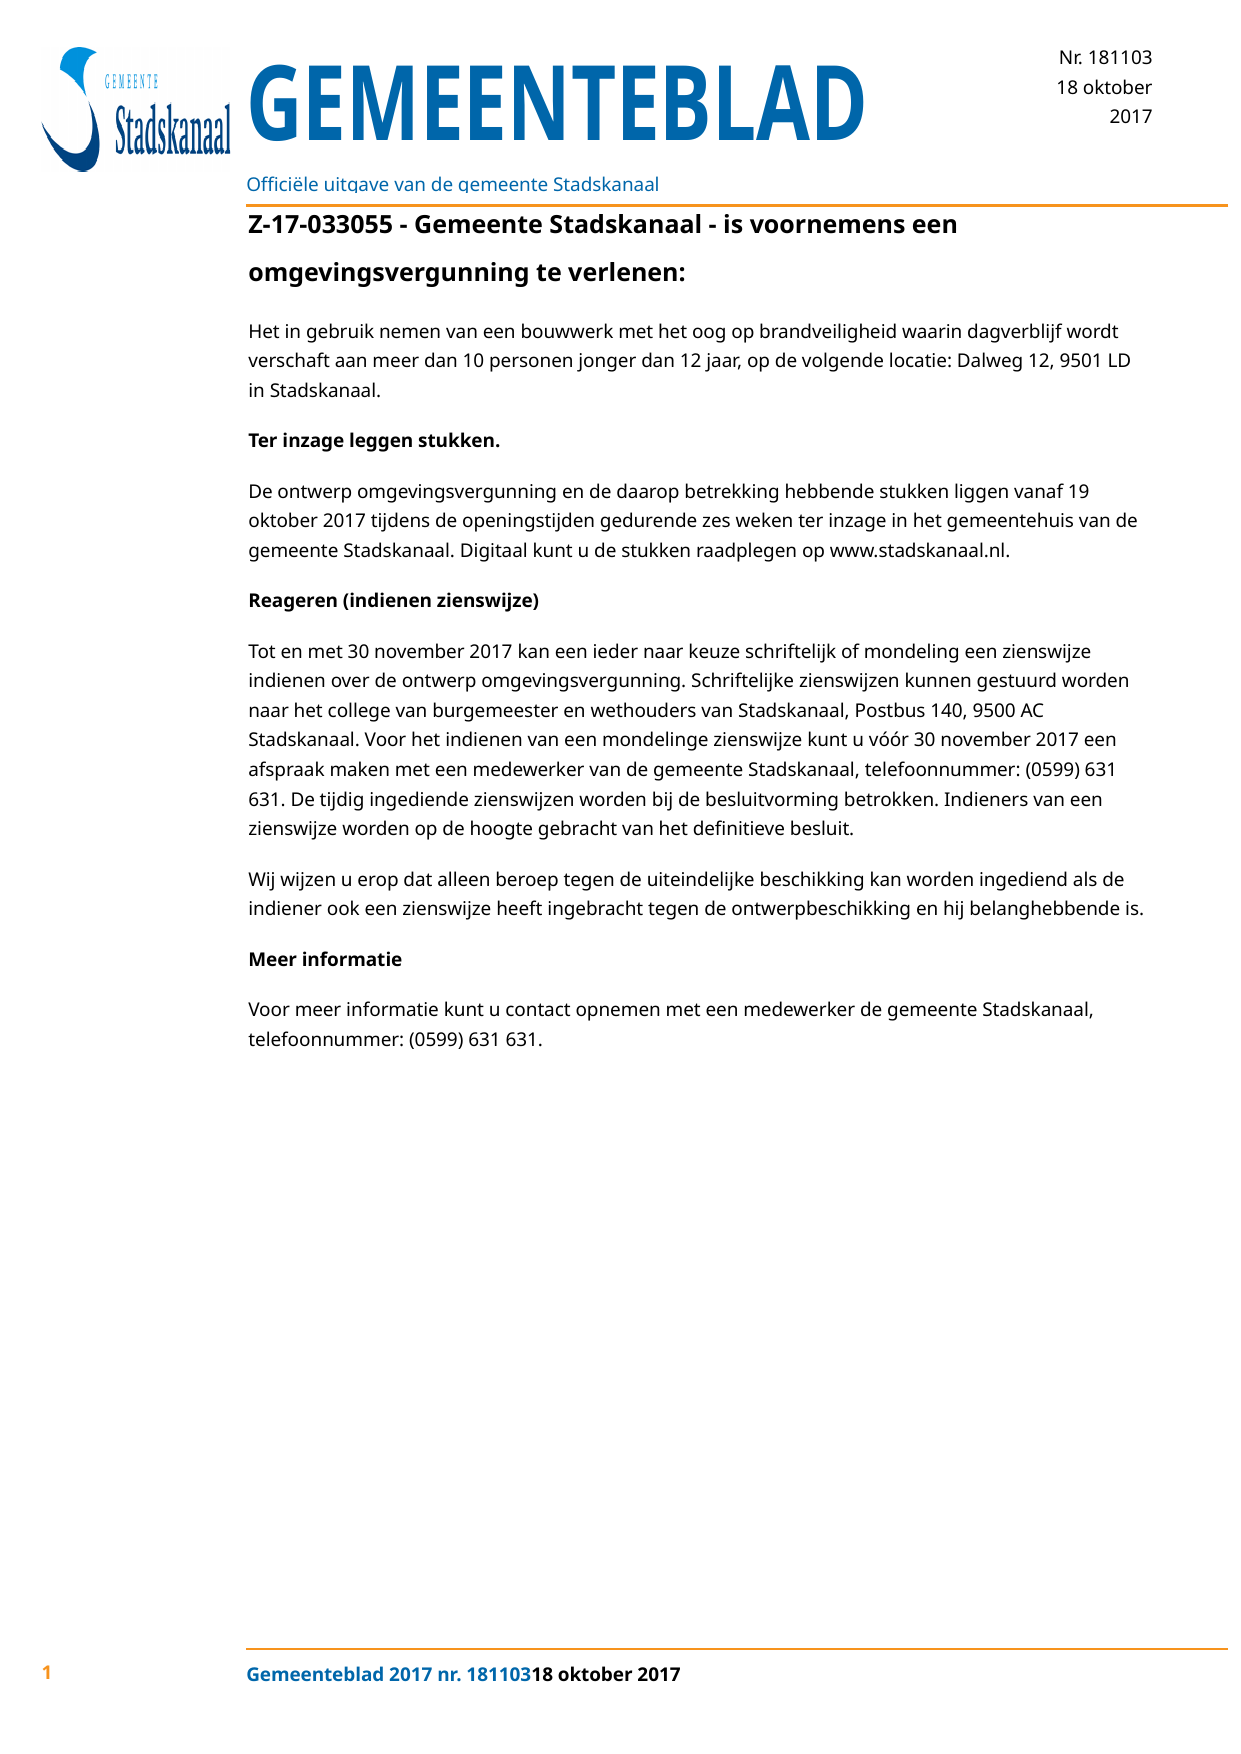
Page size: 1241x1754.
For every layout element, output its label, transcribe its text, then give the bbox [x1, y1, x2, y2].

text Z-17-033055 - Gemeente Stadskanaal - is voornemens een omgevingsvergunning te verlenen: [248, 207, 1152, 288]
text Reageren (indienen zienswijze) [248, 587, 1152, 613]
text Wij wijzen u erop dat alleen beroep tegen de uiteindelijke beschikking kan worden ingediend als de indiener ook een zienswijze heeft ingebracht tegen de ontwerpbeschikking en hij belanghebbende is. [248, 866, 1152, 921]
text Het in gebruik nemen van een bouwwerk met het oog op brandveiligheid waarin dagverblijf wordt verschaft aan meer dan 10 personen jonger dan 12 jaar, op de volgende locatie: Dalweg 12, 9501 LD in Stadskanaal. [248, 318, 1152, 403]
text Tot en met 30 november 2017 kan een ieder naar keuze schriftelijk of mondeling een zienswijze indienen over de ontwerp omgevingsvergunning. Schriftelijke zienswijzen kunnen gestuurd worden naar het college van burgemeester en wethouders van Stadskanaal, Postbus 140, 9500 AC Stadskanaal. Voor het indienen van een mondelinge zienswijze kunt u vóór 30 november 2017 een afspraak maken met een medewerker van de gemeente Stadskanaal, telefoonnummer: (0599) 631 631. De tijdig ingediende zienswijzen worden bij de besluitvorming betrokken. Indieners van een zienswijze worden op de hoogte gebracht van het definitieve besluit. [248, 638, 1152, 841]
text Voor meer informatie kunt u contact opnemen met een medewerker de gemeente Stadskanaal, telefoonnummer: (0599) 631 631. [248, 996, 1152, 1052]
text Ter inzage leggen stukken. [248, 427, 1152, 453]
picture [41, 47, 231, 172]
text De ontwerp omgevingsvergunning en de daarop betrekking hebbende stukken liggen vanaf 19 oktober 2017 tijdens de openingstijden gedurende zes weken ter inzage in het gemeentehuis van de gemeente Stadskanaal. Digitaal kunt u de stukken raadplegen op www.stadskanaal.nl. [248, 478, 1152, 563]
text Meer informatie [248, 946, 1152, 972]
